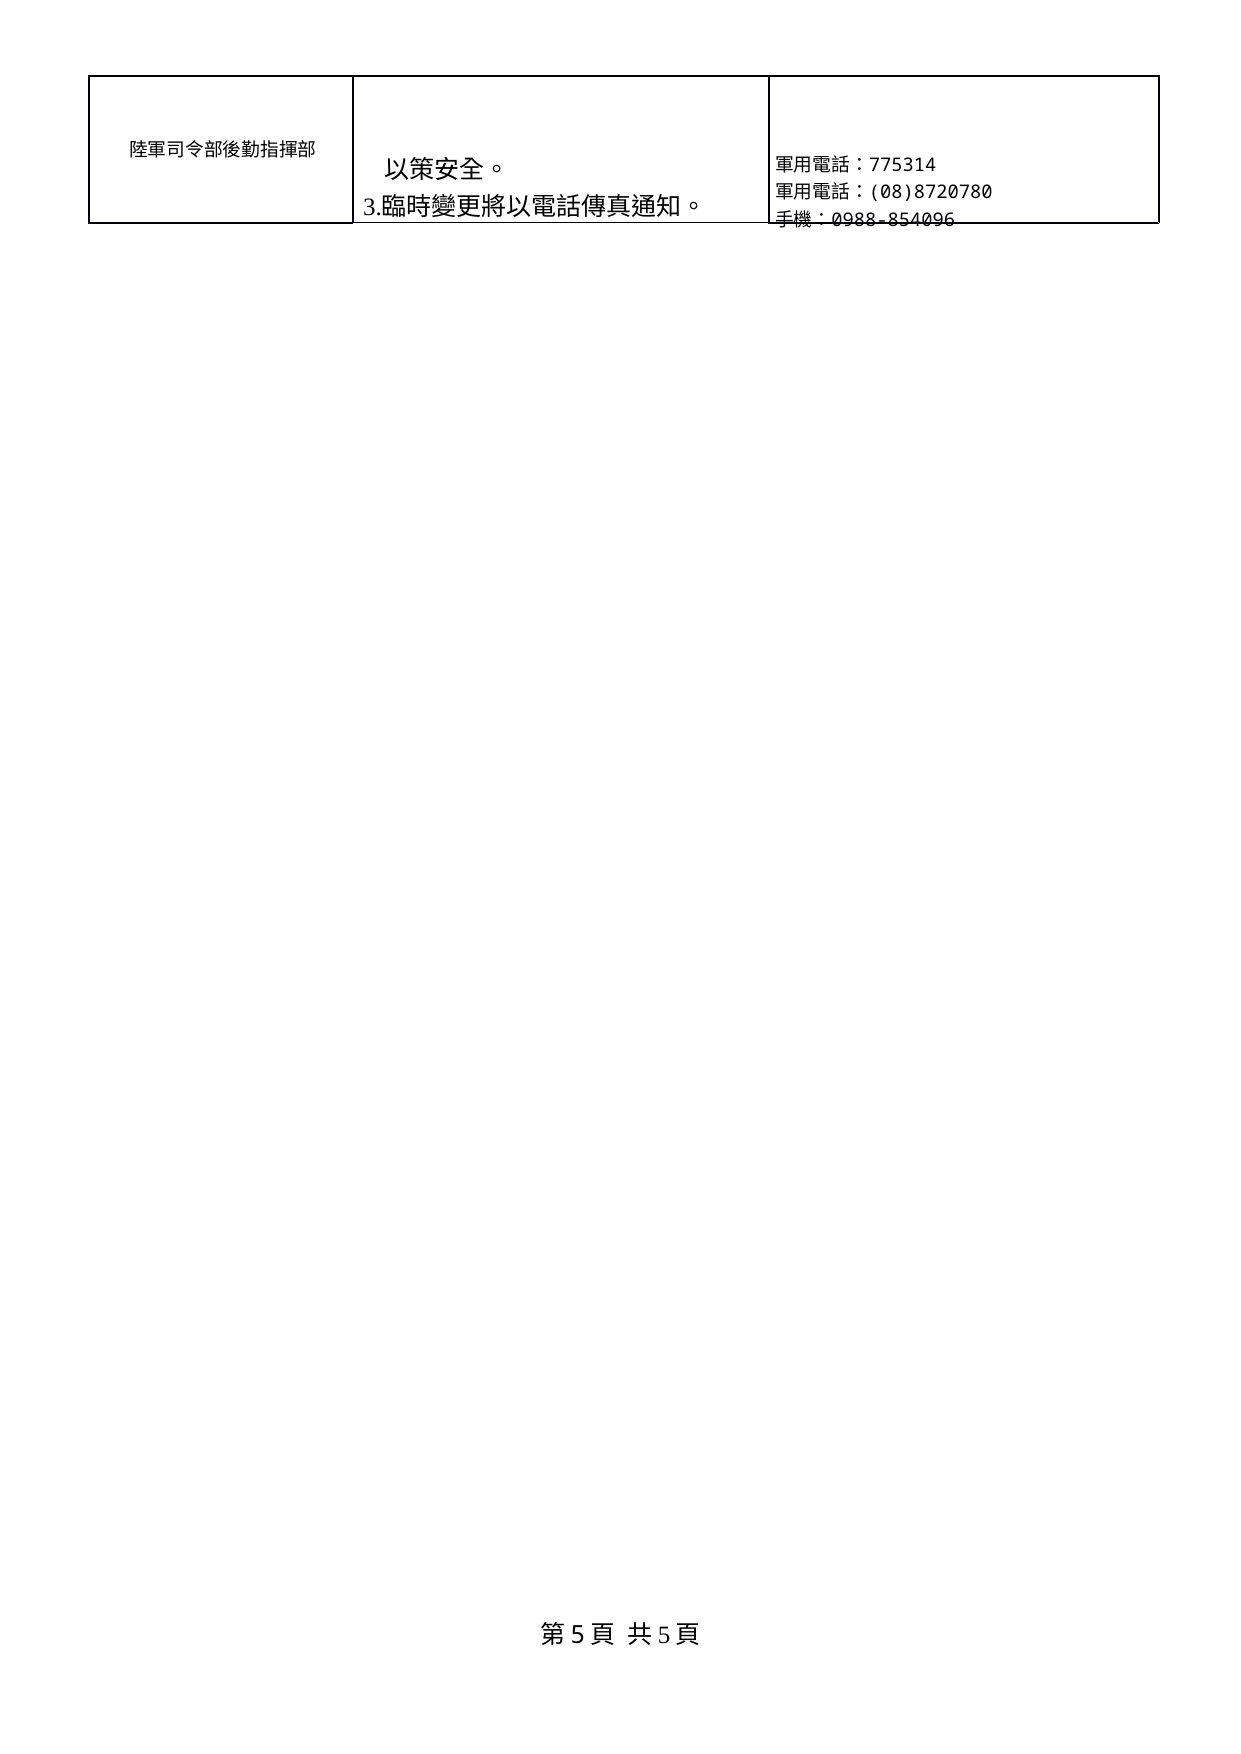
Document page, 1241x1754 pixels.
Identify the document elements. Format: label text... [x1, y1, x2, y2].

table_cell 軍用電話：775314 軍用電話：(08)8720780 手機：0988-854096 [770, 77, 1158, 222]
table_cell 備註： 1.實際執行之空管範圍以民航局所發佈為準。 2.船隻及航空器請避開測試海、空域以策安全。 3.臨時變更將以電話傳真通知。 4.空域範圍於操演航空器進駐時採協調管制使用。 [354, 77, 768, 222]
table_cell 陸軍司令部後勤指揮部 [90, 77, 352, 222]
